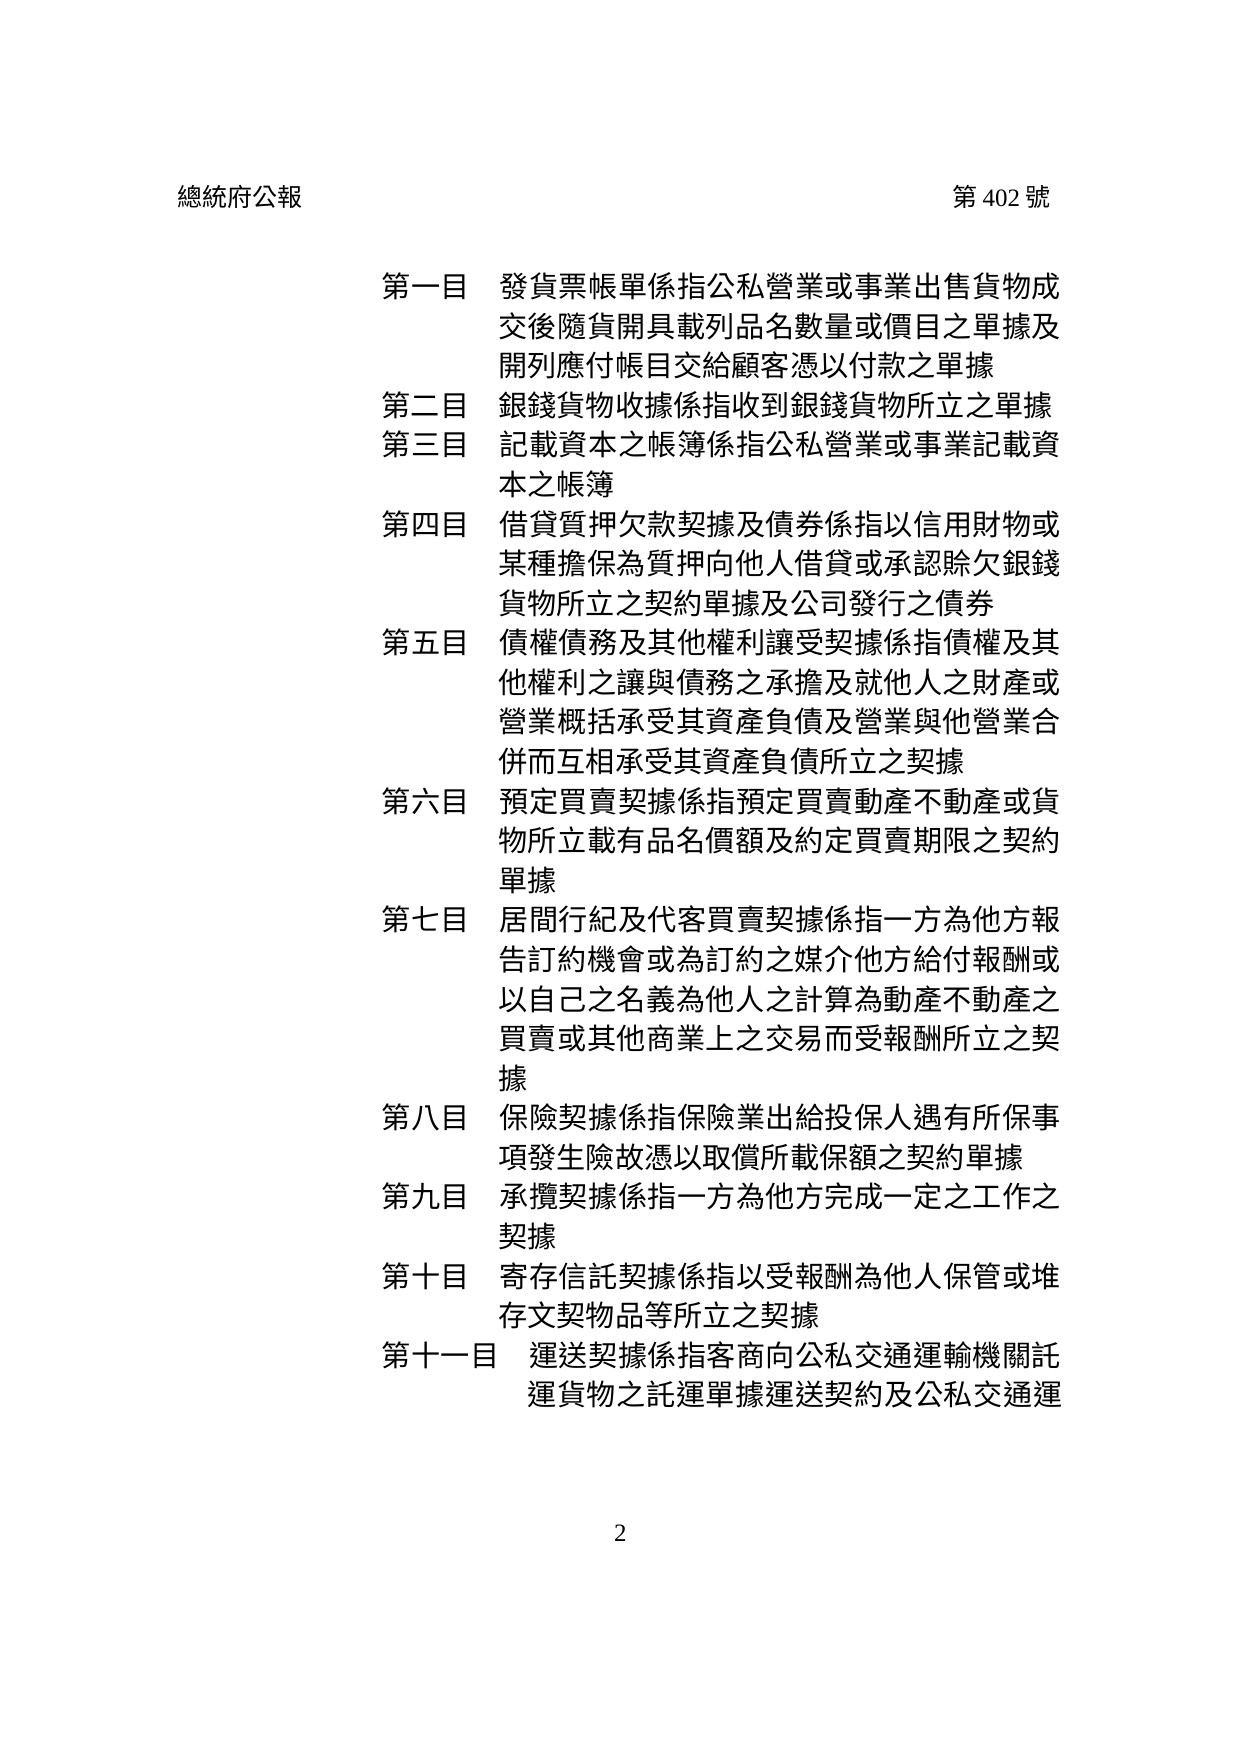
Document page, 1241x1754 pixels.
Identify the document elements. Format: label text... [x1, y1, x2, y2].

text 第八目 保險契據係指保險業出給投保人遇有所保事項發生險故憑以取償所載保額之契約單據 [381, 1097, 1063, 1176]
text 第四目 借貸質押欠款契據及債券係指以信用財物或某種擔保為質押向他人借貸或承認賒欠銀錢貨物所立之契約單據及公司發行之債券 [381, 503, 1063, 622]
text 第三目 記載資本之帳簿係指公私營業或事業記載資本之帳簿 [381, 424, 1063, 503]
text 第九目 承攬契據係指一方為他方完成一定之工作之契據 [381, 1176, 1063, 1255]
text 第一目 發貨票帳單係指公私營業或事業出售貨物成交後隨貨開具載列品名數量或價目之單據及開列應付帳目交給顧客憑以付款之單據 [381, 266, 1063, 384]
text 第六目 預定買賣契據係指預定買賣動產不動產或貨物所立載有品名價額及約定買賣期限之契約單據 [381, 780, 1063, 899]
text 第五目 債權債務及其他權利讓受契據係指債權及其他權利之讓與債務之承擔及就他人之財產或營業概括承受其資產負債及營業與他營業合併而互相承受其資產負債所立之契據 [381, 622, 1063, 780]
text 第十一目 運送契據係指客商向公私交通運輸機關託運貨物之託運單據運送契約及公私交通運 [381, 1334, 1063, 1414]
text 第二目 銀錢貨物收據係指收到銀錢貨物所立之單據 [381, 384, 1063, 424]
text 第十目 寄存信託契據係指以受報酬為他人保管或堆存文契物品等所立之契據 [381, 1255, 1063, 1334]
text 第七目 居間行紀及代客買賣契據係指一方為他方報告訂約機會或為訂約之媒介他方給付報酬或以自己之名義為他人之計算為動產不動產之買賣或其他商業上之交易而受報酬所立之契據 [381, 899, 1063, 1097]
